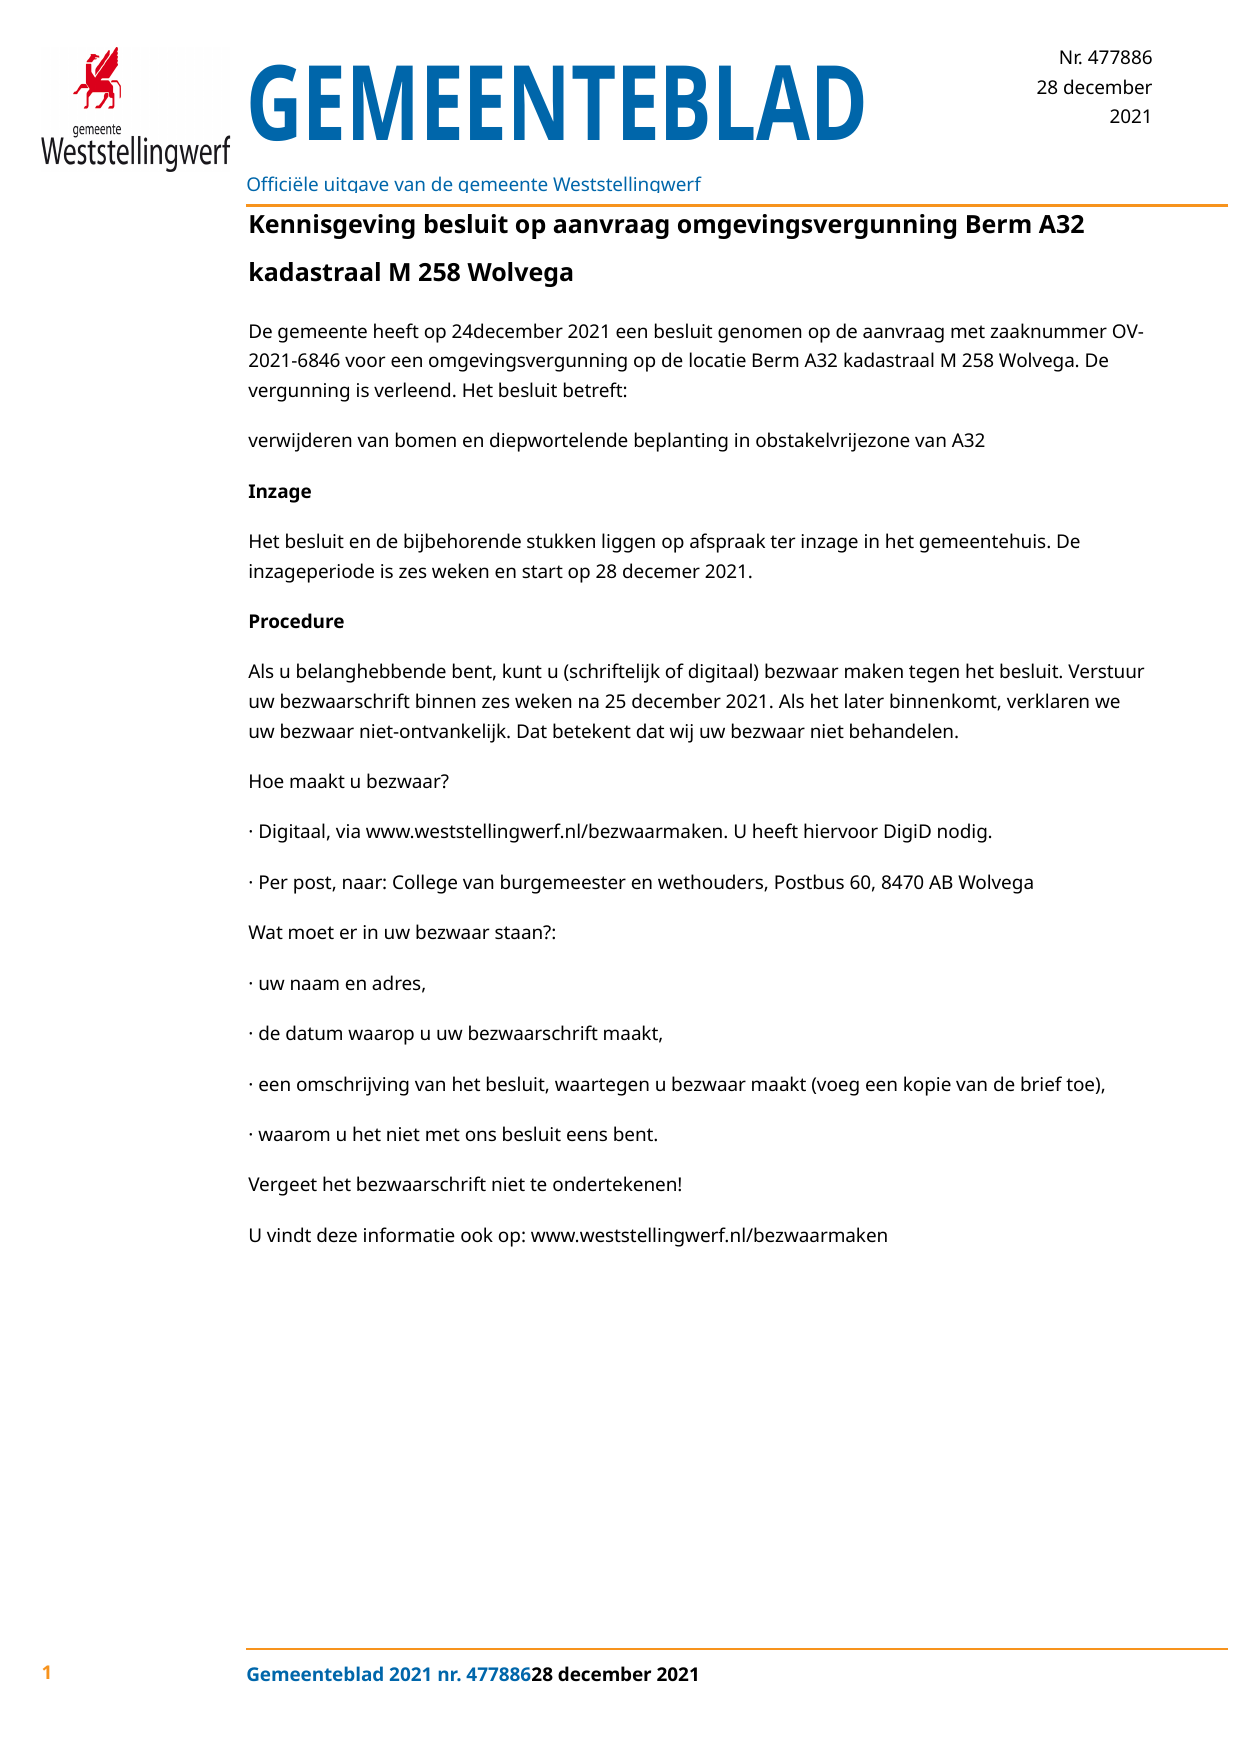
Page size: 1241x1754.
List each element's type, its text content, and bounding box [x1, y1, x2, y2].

text U vindt deze informatie ook op: www.weststellingwerf.nl/bezwaarmaken [248, 1222, 1152, 1248]
text Het besluit en de bijbehorende stukken liggen op afspraak ter inzage in het gemeentehuis. De inzageperiode is zes weken en start op 28 decemer 2021. [248, 528, 1152, 584]
text Vergeet het bezwaarschrift niet te ondertekenen! [248, 1172, 1152, 1197]
text Procedure [248, 608, 1152, 634]
text Inzage [248, 478, 1152, 504]
text Als u belanghebbende bent, kunt u (schriftelijk of digitaal) bezwaar maken tegen het besluit. Verstuur uw bezwaarschrift binnen zes weken na 25 december 2021. Als het later binnenkomt, verklaren we uw bezwaar niet-ontvankelijk. Dat betekent dat wij uw bezwaar niet behandelen. [248, 659, 1152, 744]
text Hoe maakt u bezwaar? [248, 768, 1152, 794]
text verwijderen van bomen en diepwortelende beplanting in obstakelvrijezone van A32 [248, 427, 1152, 453]
text · uw naam en adres, [248, 970, 1152, 996]
text · een omschrijving van het besluit, waartegen u bezwaar maakt (voeg een kopie van de brief toe), [248, 1071, 1152, 1097]
text · Per post, naar: College van burgemeester en wethouders, Postbus 60, 8470 AB Wolvega [248, 869, 1152, 895]
text De gemeente heeft op 24december 2021 een besluit genomen op de aanvraag met zaaknummer OV-2021-6846 voor een omgevingsvergunning op de locatie Berm A32 kadastraal M 258 Wolvega. De vergunning is verleend. Het besluit betreft: [248, 318, 1152, 403]
text · waarom u het niet met ons besluit eens bent. [248, 1121, 1152, 1147]
text Wat moet er in uw bezwaar staan?: [248, 919, 1152, 945]
text · de datum waarop u uw bezwaarschrift maakt, [248, 1020, 1152, 1046]
picture [41, 47, 231, 172]
text Kennisgeving besluit op aanvraag omgevingsvergunning Berm A32 kadastraal M 258 Wolvega [248, 207, 1152, 288]
text · Digitaal, via www.weststellingwerf.nl/bezwaarmaken. U heeft hiervoor DigiD nodig. [248, 819, 1152, 844]
